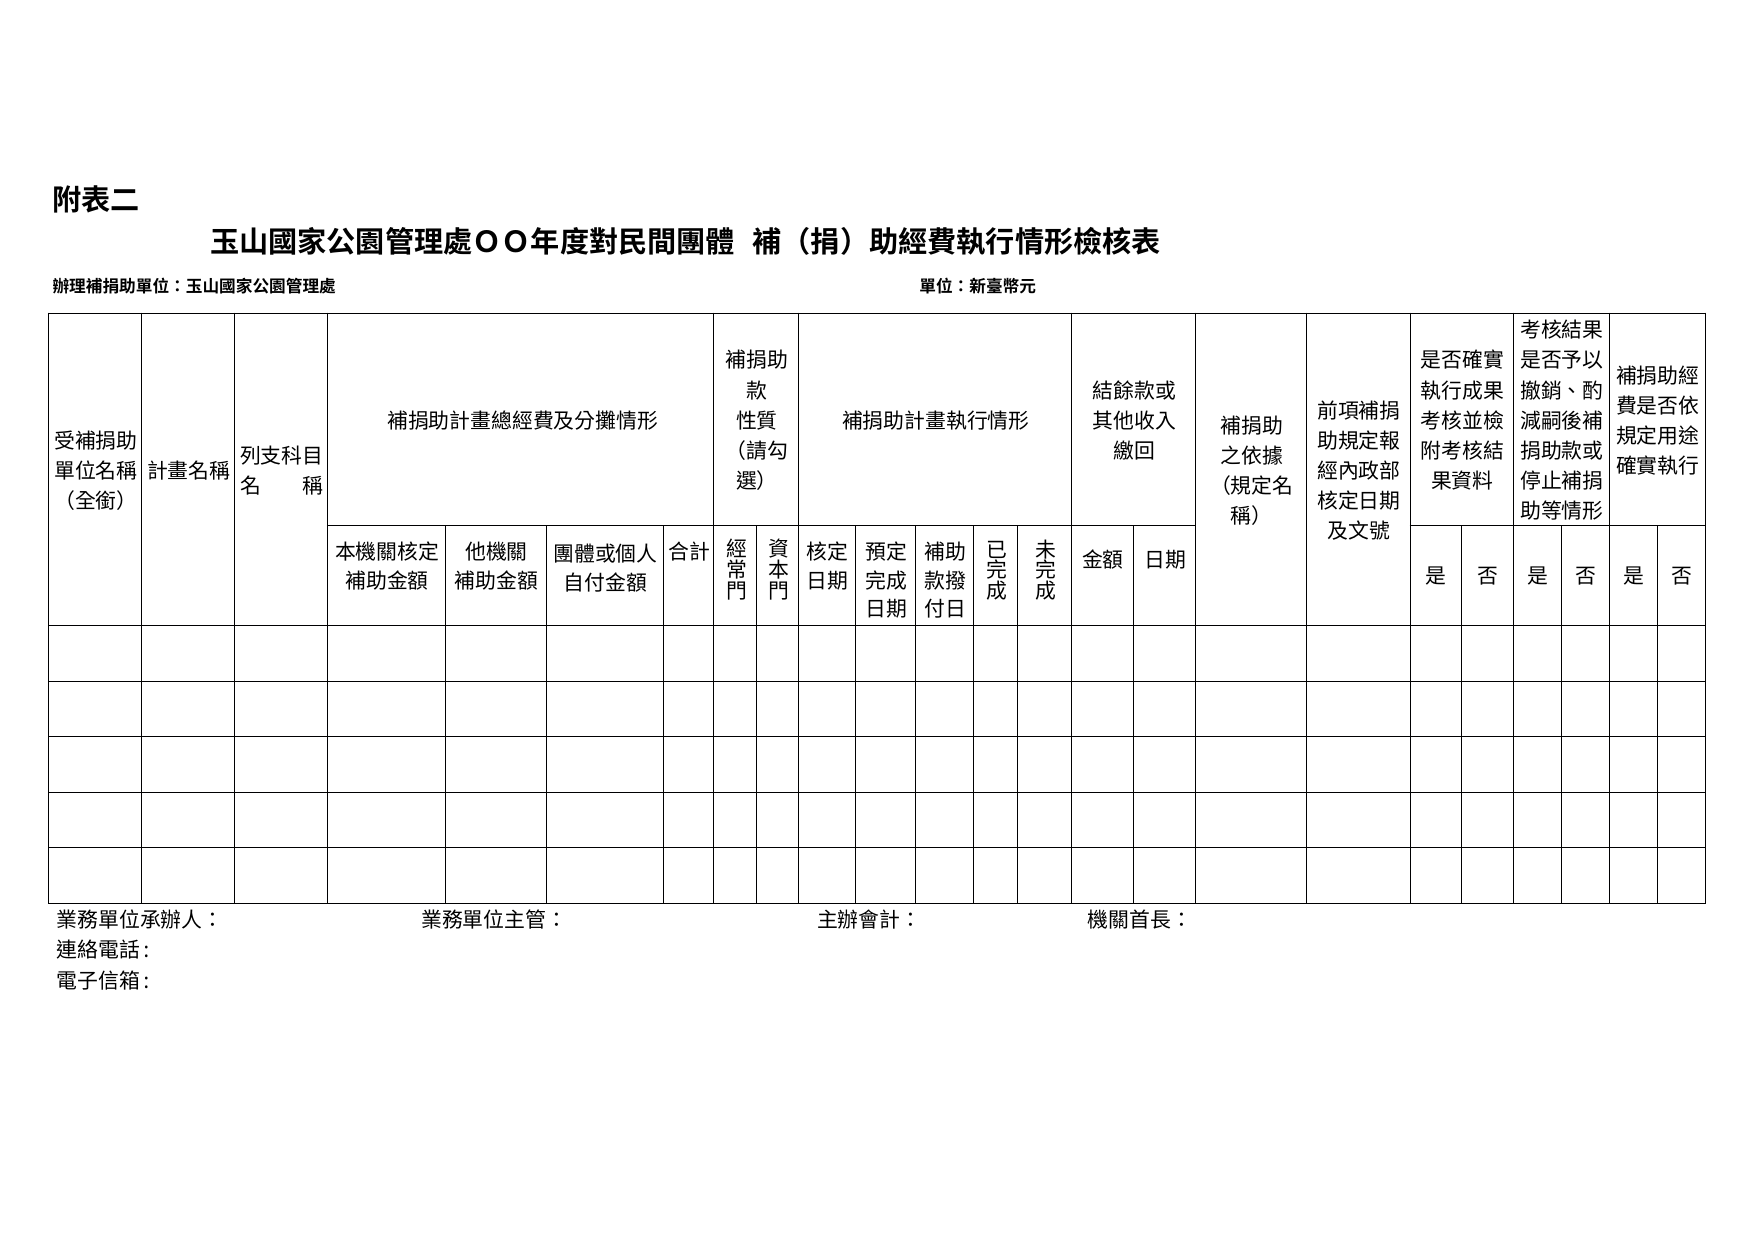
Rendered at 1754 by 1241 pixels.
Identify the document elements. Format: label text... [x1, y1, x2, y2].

table_cell [799, 737, 855, 792]
table_cell [714, 682, 756, 736]
table_cell 補助款撥付日 [916, 526, 973, 625]
table_cell [757, 682, 798, 736]
table_cell [757, 848, 798, 902]
table_cell [1462, 626, 1513, 681]
table_cell [974, 848, 1017, 902]
table_cell [1196, 682, 1306, 736]
table_cell 經常門 [714, 526, 756, 625]
table_cell [328, 848, 445, 902]
table_cell [1562, 626, 1609, 681]
table_cell [235, 848, 327, 902]
table_cell [235, 737, 327, 792]
table_cell [547, 626, 663, 681]
table_cell [1514, 626, 1561, 681]
table_cell [547, 793, 663, 847]
table_cell 已完成 [974, 526, 1017, 625]
table_cell [1514, 737, 1561, 792]
table_cell [1307, 626, 1410, 681]
table_cell [799, 793, 855, 847]
table_cell [446, 682, 546, 736]
table_cell 補捐助計畫執行情形 [799, 314, 1071, 525]
table_cell [328, 737, 445, 792]
table_cell 團體或個人 自付金額 [547, 526, 663, 625]
table_header 附表二 玉山國家公園管理處ＯＯ年度對民間團體 補（捐）助經費執行情形檢核表 [49, 177, 1705, 261]
table_cell 本機關核定補助金額 [328, 526, 445, 625]
table_cell [916, 848, 973, 902]
table_cell [547, 737, 663, 792]
table_cell [142, 737, 234, 792]
table_cell [328, 626, 445, 681]
table_cell [856, 682, 915, 736]
table_cell [1072, 737, 1133, 792]
table_cell [1126, 261, 1705, 312]
table_cell [1134, 848, 1195, 902]
table_cell [1072, 626, 1133, 681]
table_cell [799, 626, 855, 681]
table_cell [142, 626, 234, 681]
table_cell [538, 261, 745, 312]
table_cell [1658, 737, 1705, 792]
table_cell [1134, 626, 1195, 681]
table_cell [714, 737, 756, 792]
table_cell [664, 626, 713, 681]
table_cell [664, 793, 713, 847]
table_cell [446, 793, 546, 847]
table_cell 未完成 [1018, 526, 1071, 625]
table_cell [1196, 737, 1306, 792]
table_cell [664, 848, 713, 902]
table_cell [1018, 737, 1071, 792]
table_cell 金額 [1072, 526, 1133, 625]
table_cell 受補捐助單位名稱（全銜） [49, 314, 141, 625]
table_cell 是 [1610, 526, 1657, 625]
table_cell [1462, 793, 1513, 847]
table_cell [547, 682, 663, 736]
table_cell [1658, 793, 1705, 847]
table_cell 考核結果是否予以撤銷、酌減嗣後補捐助款或停止補捐助等情形 [1514, 314, 1609, 525]
table_cell [142, 793, 234, 847]
table_cell [1610, 793, 1657, 847]
table_cell [1562, 682, 1609, 736]
table_cell [1119, 261, 1126, 312]
table_cell 否 [1658, 526, 1705, 625]
table_cell [1134, 737, 1195, 792]
table_cell [328, 682, 445, 736]
table_cell [757, 626, 798, 681]
table_cell [1514, 793, 1561, 847]
table_cell 否 [1462, 526, 1513, 625]
table_cell 是否確實執行成果考核並檢附考核結果資料 [1411, 314, 1513, 525]
table_cell [1307, 793, 1410, 847]
text 連絡電話: [19, 934, 1606, 964]
table_cell [916, 793, 973, 847]
table_cell [1610, 682, 1657, 736]
table_cell [1018, 848, 1071, 902]
table_cell [547, 848, 663, 902]
table_cell [916, 626, 973, 681]
table_cell 預定完成日期 [856, 526, 915, 625]
table_cell [1134, 793, 1195, 847]
table_cell [49, 626, 141, 681]
table_cell [1411, 737, 1461, 792]
table_cell 是 [1514, 526, 1561, 625]
table_cell [1072, 682, 1133, 736]
table_cell [714, 626, 756, 681]
table_cell [1072, 793, 1133, 847]
table_cell [974, 682, 1017, 736]
table_cell [799, 848, 855, 902]
table_cell [1462, 682, 1513, 736]
table_cell 結餘款或 其他收入 繳回 [1072, 314, 1195, 525]
table_cell [1610, 626, 1657, 681]
table_cell [664, 737, 713, 792]
table_cell [856, 848, 915, 902]
table_cell [142, 848, 234, 902]
table_cell [1196, 848, 1306, 902]
table_cell [1658, 848, 1705, 902]
table_cell [1307, 737, 1410, 792]
table_cell [49, 682, 141, 736]
table_cell [1196, 793, 1306, 847]
table_cell [446, 737, 546, 792]
table_cell [757, 793, 798, 847]
table_cell 列支科目 名 稱 [235, 314, 327, 625]
text 電子信箱: [19, 964, 1606, 994]
table_cell [49, 737, 141, 792]
table_cell [1411, 793, 1461, 847]
table_cell [974, 626, 1017, 681]
text 業務單位承辦人： 業務單位主管： 主辦會計： 機關首長： [19, 903, 1606, 934]
table_cell [1018, 793, 1071, 847]
table_cell [916, 737, 973, 792]
table_cell [714, 793, 756, 847]
table_cell 日期 [1134, 526, 1195, 625]
table_cell [1514, 848, 1561, 902]
table_cell 合計 [664, 526, 713, 625]
table_cell [1610, 848, 1657, 902]
table_cell [1658, 682, 1705, 736]
table_cell [1196, 626, 1306, 681]
table_cell [142, 682, 234, 736]
table_cell [916, 682, 973, 736]
table_cell [1134, 682, 1195, 736]
table_cell [446, 848, 546, 902]
table_cell 補捐助經費是否依規定用途確實執行 [1610, 314, 1705, 525]
table_cell 前項補捐助規定報經內政部核定日期及文號 [1307, 314, 1410, 625]
table_cell 資本門 [757, 526, 798, 625]
table_cell [910, 261, 916, 312]
table_cell [446, 626, 546, 681]
table_cell [757, 737, 798, 792]
table_cell [1610, 737, 1657, 792]
table_cell [1514, 682, 1561, 736]
table_cell [974, 737, 1017, 792]
table_cell [664, 682, 713, 736]
table_cell 他機關 補助金額 [446, 526, 546, 625]
table_cell [235, 793, 327, 847]
table_cell 單位：新臺幣元 [916, 261, 1119, 312]
table_cell [1018, 682, 1071, 736]
table_cell [49, 793, 141, 847]
table_cell [1307, 682, 1410, 736]
table_cell [856, 793, 915, 847]
table_cell 計畫名稱 [142, 314, 234, 625]
table_cell [745, 261, 910, 312]
table_cell [235, 626, 327, 681]
table_cell 否 [1562, 526, 1609, 625]
table_cell [714, 848, 756, 902]
table_cell [1018, 626, 1071, 681]
table_cell [1411, 848, 1461, 902]
table_cell [1411, 626, 1461, 681]
table_cell [328, 793, 445, 847]
table_cell [799, 682, 855, 736]
table_cell 補捐助計畫總經費及分攤情形 [328, 314, 713, 525]
table_cell 補捐助款 性質 （請勾選） [714, 314, 798, 525]
table_cell [856, 626, 915, 681]
table_cell [1462, 737, 1513, 792]
table_cell 核定日期 [799, 526, 855, 625]
table_cell [1411, 682, 1461, 736]
table_cell 是 [1411, 526, 1461, 625]
table_cell 辦理補捐助單位：玉山國家公園管理處 [49, 261, 538, 312]
table_cell [974, 793, 1017, 847]
table_cell [1658, 626, 1705, 681]
table_cell [1462, 848, 1513, 902]
table_cell [1562, 793, 1609, 847]
table_cell [856, 737, 915, 792]
table_cell [1562, 848, 1609, 902]
table_cell [49, 848, 141, 902]
table_cell 補捐助 之依據 （規定名稱） [1196, 314, 1306, 625]
table_cell [1562, 737, 1609, 792]
table_cell [1072, 848, 1133, 902]
table_cell [235, 682, 327, 736]
table_cell [1307, 848, 1410, 902]
